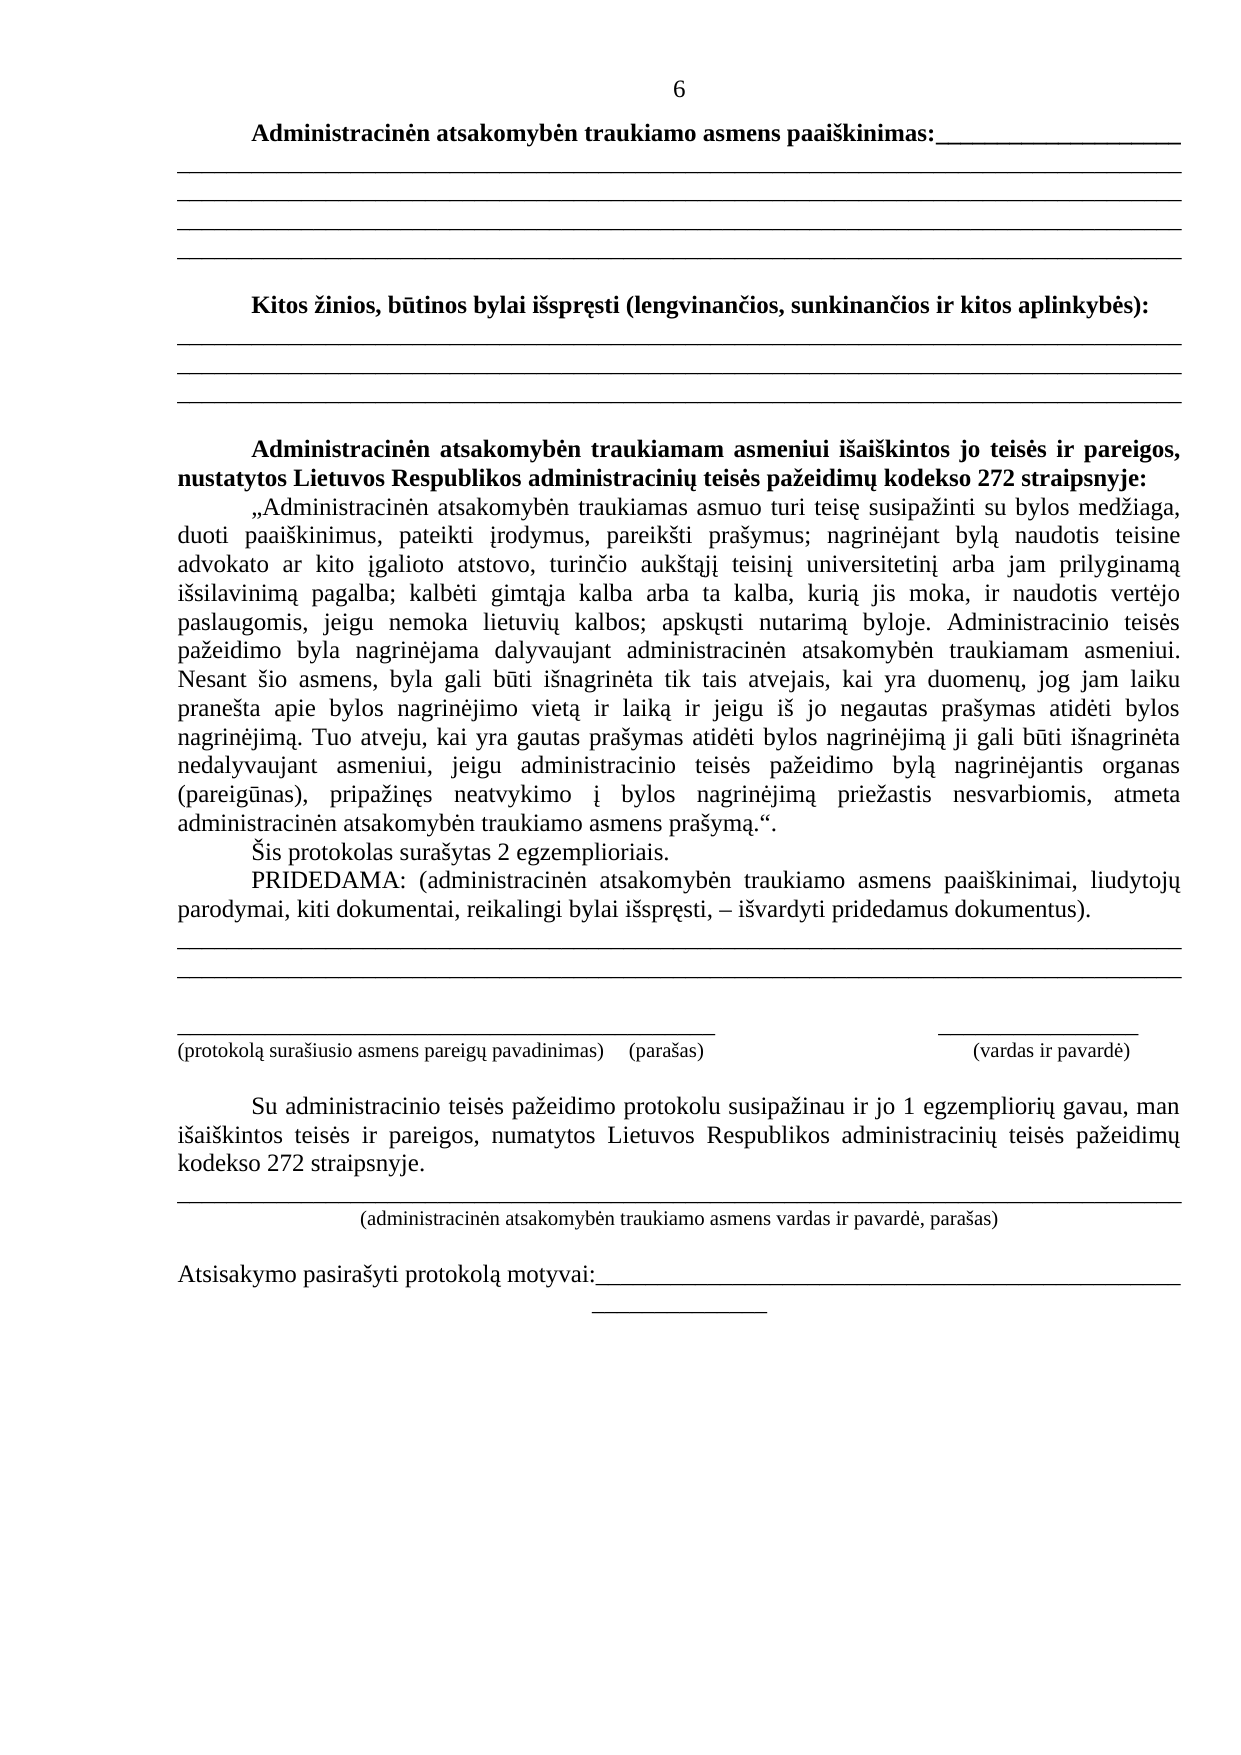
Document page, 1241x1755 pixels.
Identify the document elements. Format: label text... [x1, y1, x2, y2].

text Šis protokolas surašytas 2 egzemplioriais. [177, 837, 1181, 866]
text ___________________________________________ ________________ [177, 1009, 1181, 1038]
text ______________ [177, 1287, 1181, 1316]
text (protokolą surašiusio asmens pareigų pavadinimas) (parašas) (vardas ir pavardė) [177, 1038, 1181, 1062]
text Atsisakymo pasirašyti protokolą motyvai: [177, 1259, 1181, 1287]
text Su administracinio teisės pažeidimo protokolu susipažinau ir jo 1 egzempliorių gavau, man išaiškintos teisės ir pareigos, numatytos Lietuvos Respublikos administracinių teisės pažeidimų kodekso 272 straipsnyje. [177, 1091, 1181, 1177]
text Kitos žinios, būtinos bylai išspręsti (lengvinančios, sunkinančios ir kitos aplinkybės): [177, 291, 1181, 319]
text PRIDEDAMA: (administracinėn atsakomybėn traukiamo asmens paaiškinimai, liudytojų parodymai, kiti dokumentai, reikalingi bylai išspręsti, – išvardyti pridedamus dokumentus). [177, 866, 1181, 923]
text Administracinėn atsakomybėn traukiamo asmens paaiškinimas: [177, 118, 1181, 147]
text (administracinėn atsakomybėn traukiamo asmens vardas ir pavardė, parašas) [177, 1206, 1181, 1230]
text „Administracinėn atsakomybėn traukiamas asmuo turi teisę susipažinti su bylos medžiaga, duoti paaiškinimus, pateikti įrodymus, pareikšti prašymus; nagrinėjant bylą naudotis teisine advokato ar kito įgalioto atstovo, turinčio aukštąjį teisinį universitetinį arba jam prilyginamą išsilavinimą pagalba; kalbėti gimtąja kalba arba ta kalba, kurią jis moka, ir naudotis vertėjo paslaugomis, jeigu nemoka lietuvių kalbos; apskųsti nutarimą byloje. Administracinio teisės pažeidimo byla nagrinėjama dalyvaujant administracinėn atsakomybėn traukiamam asmeniui. Nesant šio asmens, byla gali būti išnagrinėta tik tais atvejais, kai yra duomenų, jog jam laiku pranešta apie bylos nagrinėjimo vietą ir laiką ir jeigu iš jo negautas prašymas atidėti bylos nagrinėjimą. Tuo atveju, kai yra gautas prašymas atidėti bylos nagrinėjimą ji gali būti išnagrinėta nedalyvaujant asmeniui, jeigu administracinio teisės pažeidimo bylą nagrinėjantis organas (pareigūnas), pripažinęs neatvykimo į bylos nagrinėjimą priežastis nesvarbiomis, atmeta administracinėn atsakomybėn traukiamo asmens prašymą.“. [177, 492, 1181, 837]
text Administracinėn atsakomybėn traukiamam asmeniui išaiškintos jo teisės ir pareigos, nustatytos Lietuvos Respublikos administracinių teisės pažeidimų kodekso 272 straipsnyje: [177, 434, 1181, 492]
